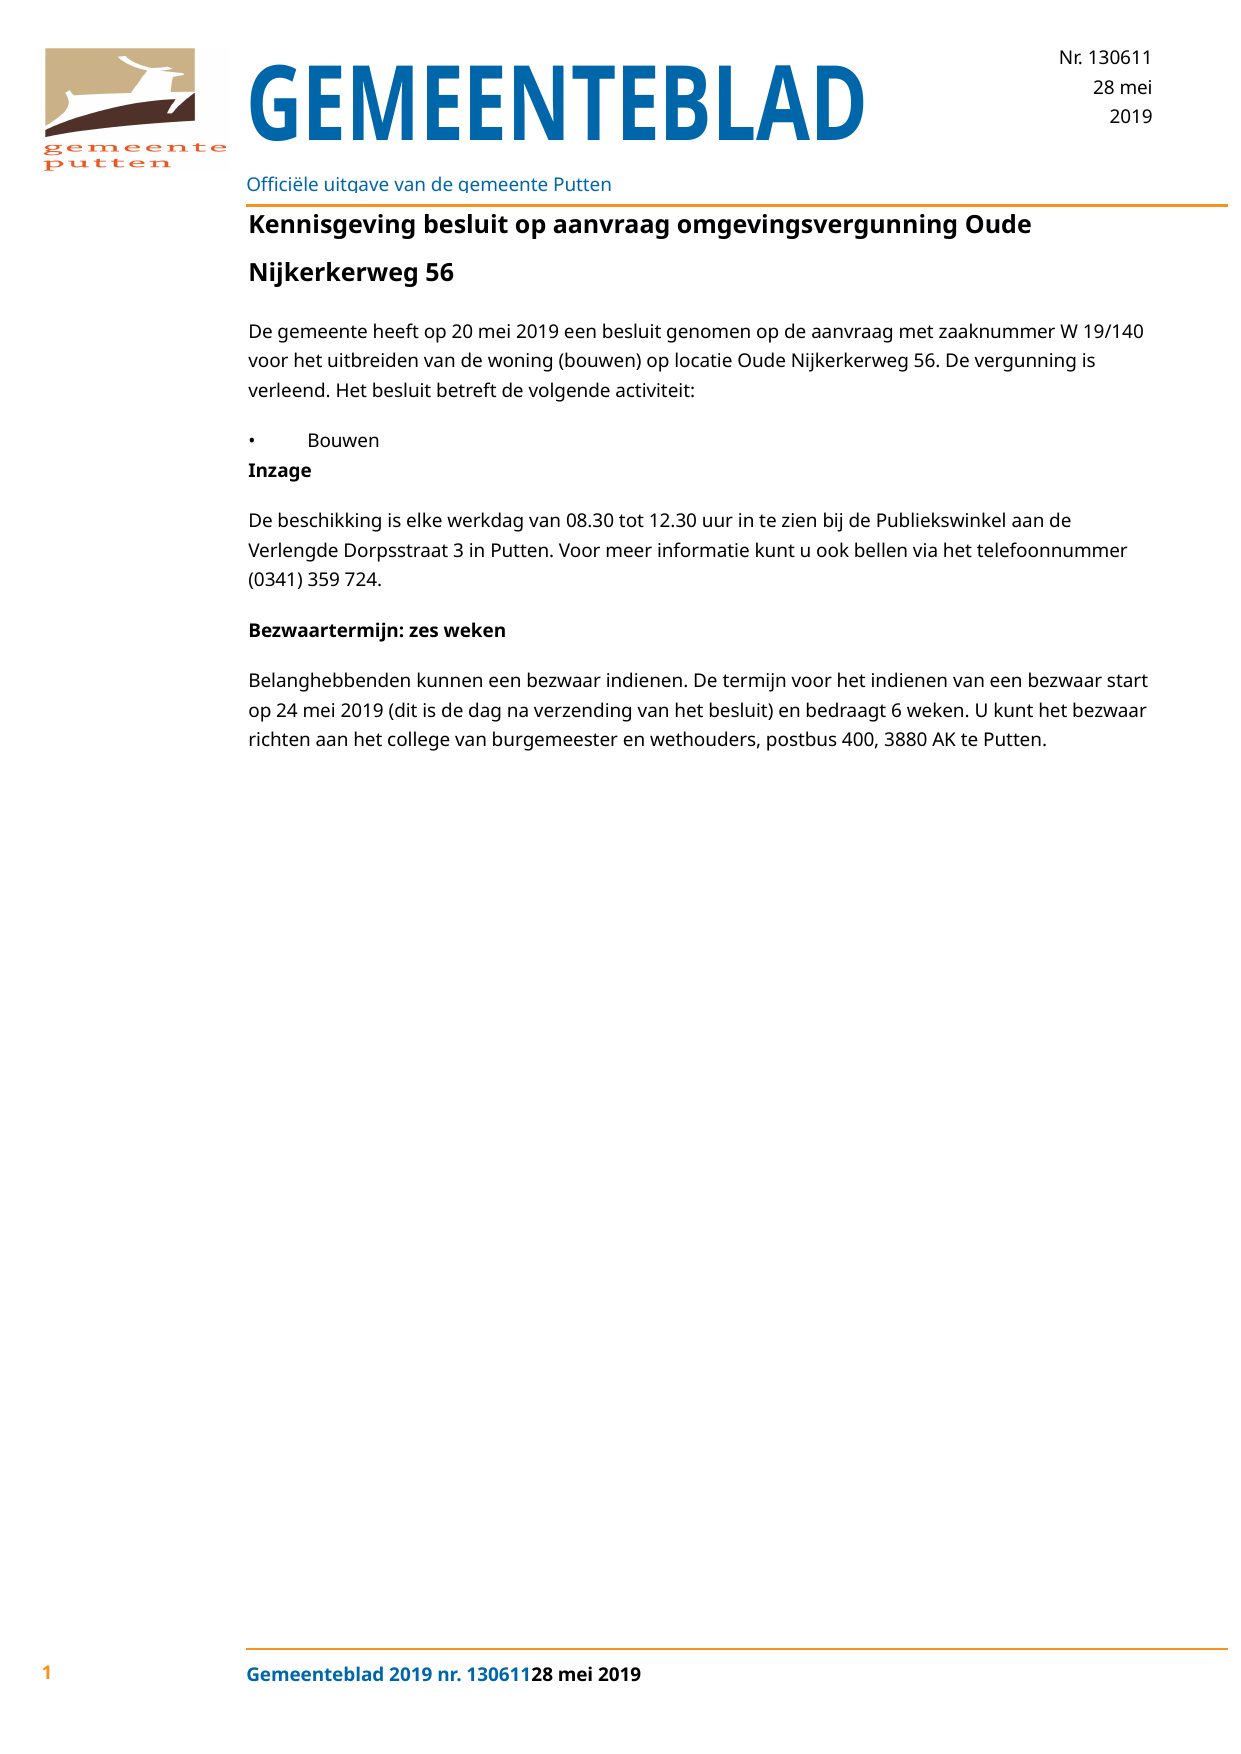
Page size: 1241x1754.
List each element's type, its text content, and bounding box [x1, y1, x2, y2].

list Bouwen [248, 427, 1152, 453]
text Belanghebbenden kunnen een bezwaar indienen. De termijn voor het indienen van een bezwaar start op 24 mei 2019 (dit is de dag na verzending van het besluit) en bedraagt 6 weken. U kunt het bezwaar richten aan het college van burgemeester en wethouders, postbus 400, 3880 AK te Putten. [248, 667, 1152, 752]
text Kennisgeving besluit op aanvraag omgevingsvergunning Oude Nijkerkerweg 56 [248, 207, 1152, 288]
text Inzage [248, 457, 1152, 483]
text Bezwaartermijn: zes weken [248, 617, 1152, 643]
picture [41, 47, 231, 172]
text De beschikking is elke werkdag van 08.30 tot 12.30 uur in te zien bij de Publiekswinkel aan de Verlengde Dorpsstraat 3 in Putten. Voor meer informatie kunt u ook bellen via het telefoonnummer (0341) 359 724. [248, 507, 1152, 592]
text De gemeente heeft op 20 mei 2019 een besluit genomen op de aanvraag met zaaknummer W 19/140 voor het uitbreiden van de woning (bouwen) op locatie Oude Nijkerkerweg 56. De vergunning is verleend. Het besluit betreft de volgende activiteit: [248, 318, 1152, 403]
